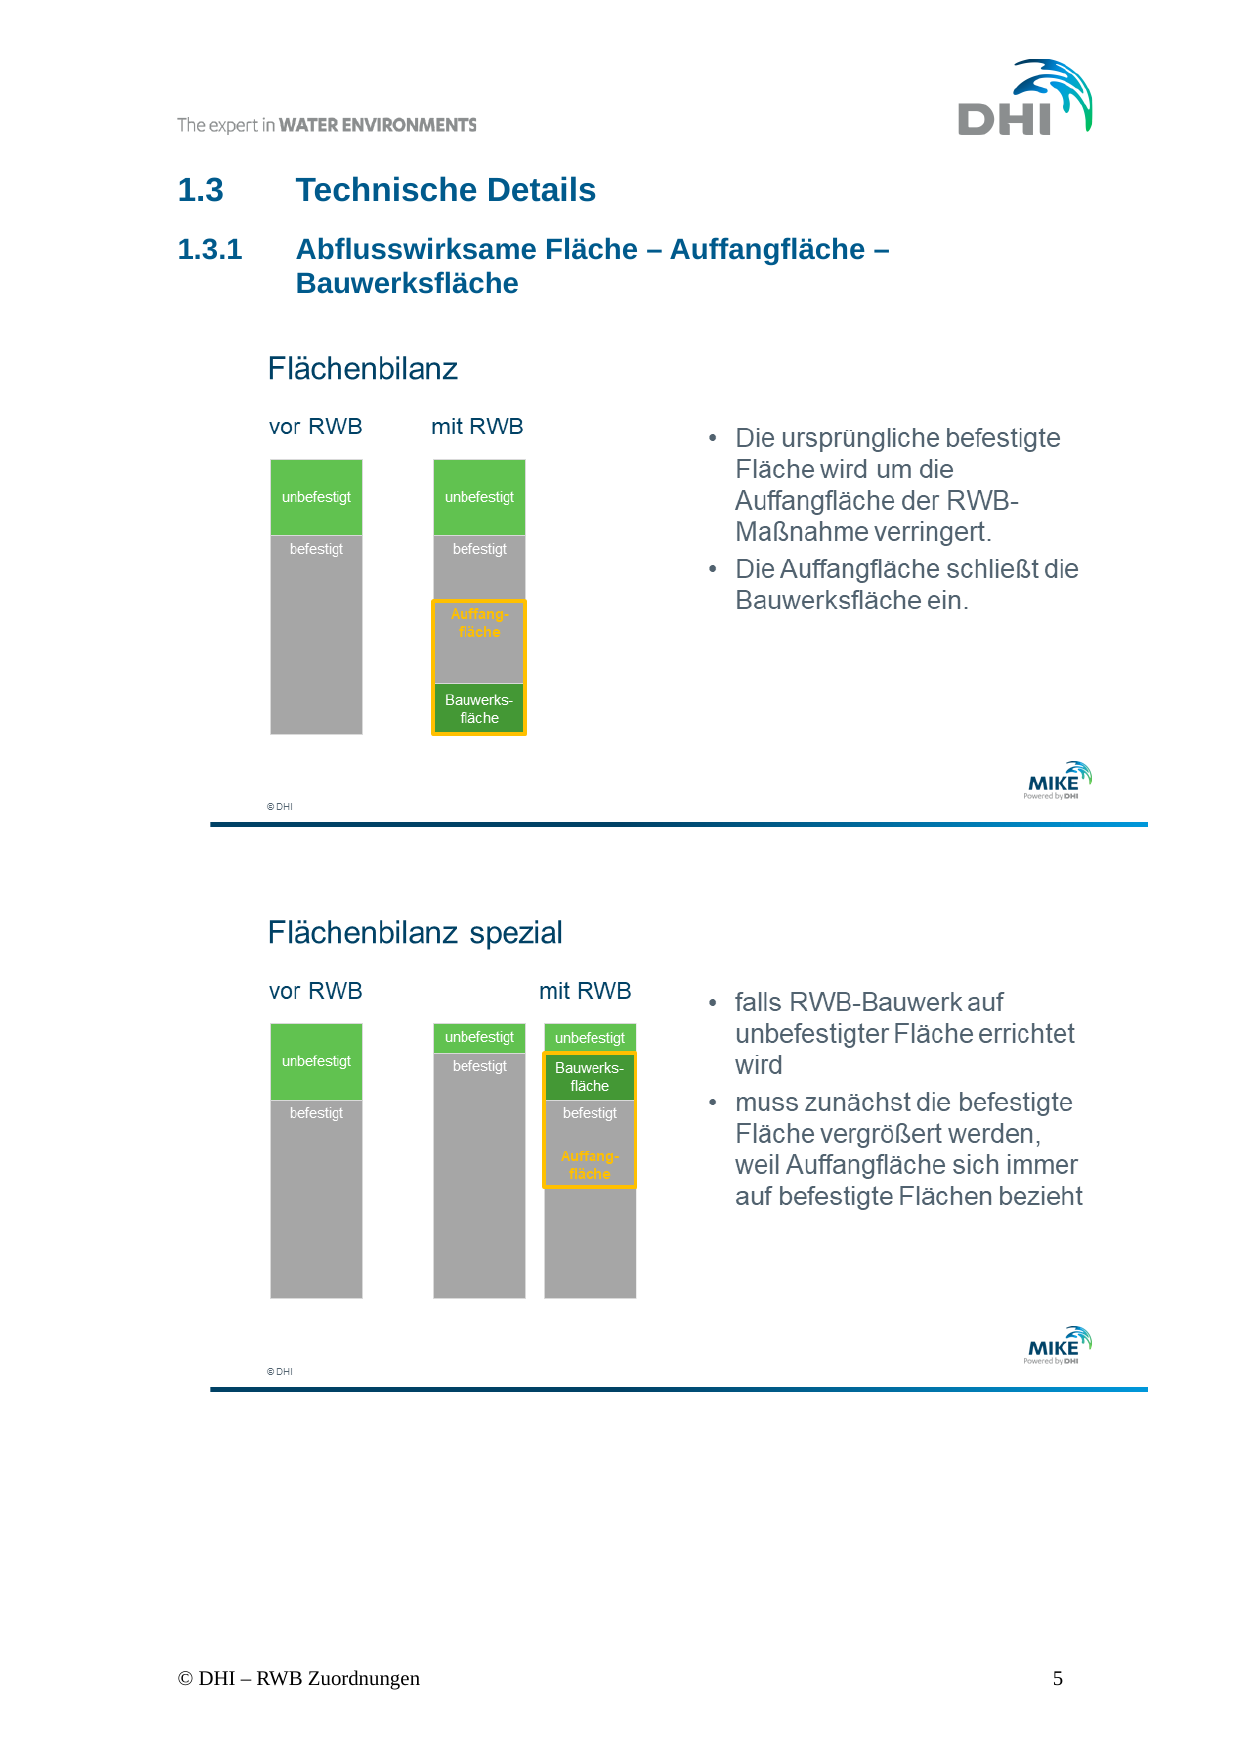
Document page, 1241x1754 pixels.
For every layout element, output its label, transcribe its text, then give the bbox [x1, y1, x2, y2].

picture [210, 864, 1148, 1392]
subtitle Technische Details [177, 169, 1063, 208]
picture [958, 59, 1093, 135]
subtitle Abflusswirksame Fläche – Auffangfläche – Bauwerksfläche [177, 232, 1063, 299]
picture [177, 117, 477, 135]
picture [210, 299, 1148, 827]
